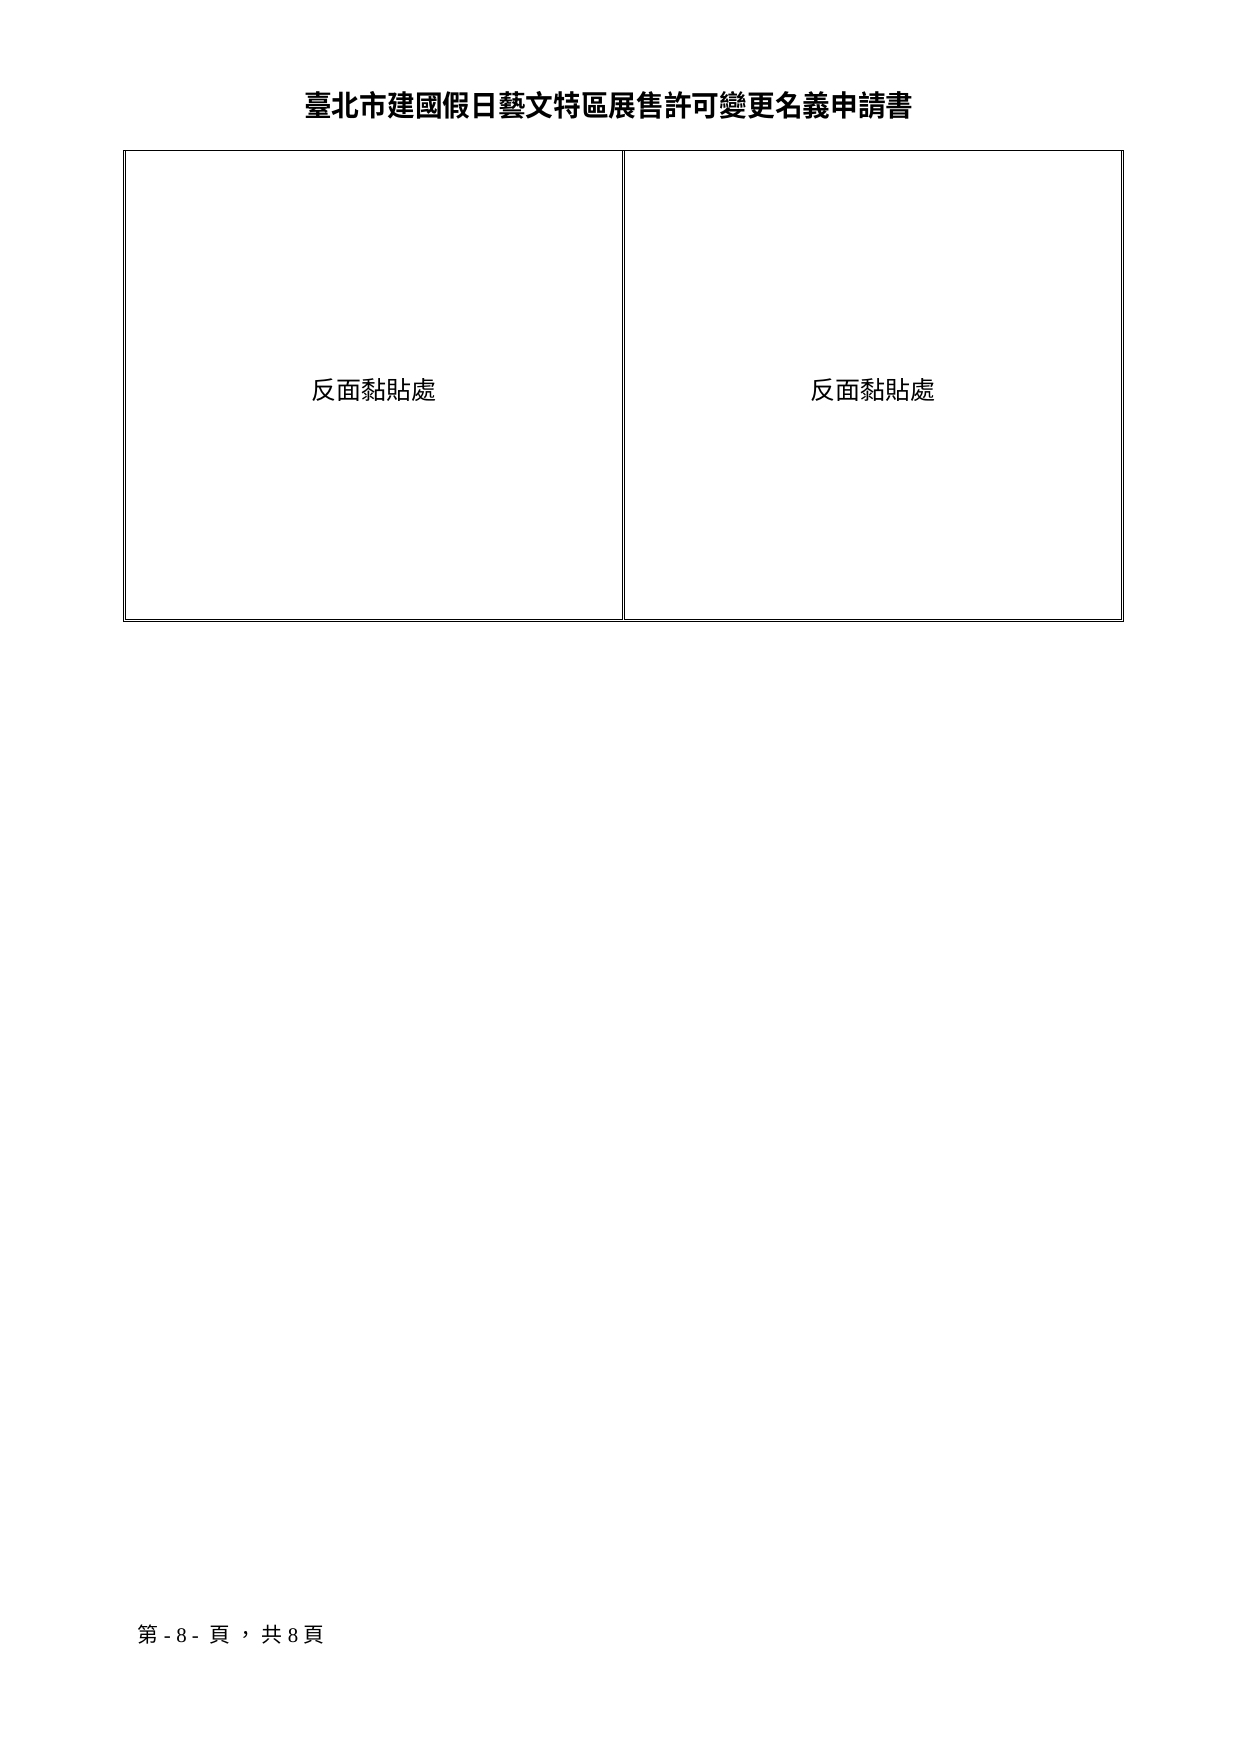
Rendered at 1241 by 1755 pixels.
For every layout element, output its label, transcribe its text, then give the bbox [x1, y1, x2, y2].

table_cell 反面黏貼處 [126, 151, 622, 619]
table_cell 反面黏貼處 [625, 151, 1121, 619]
